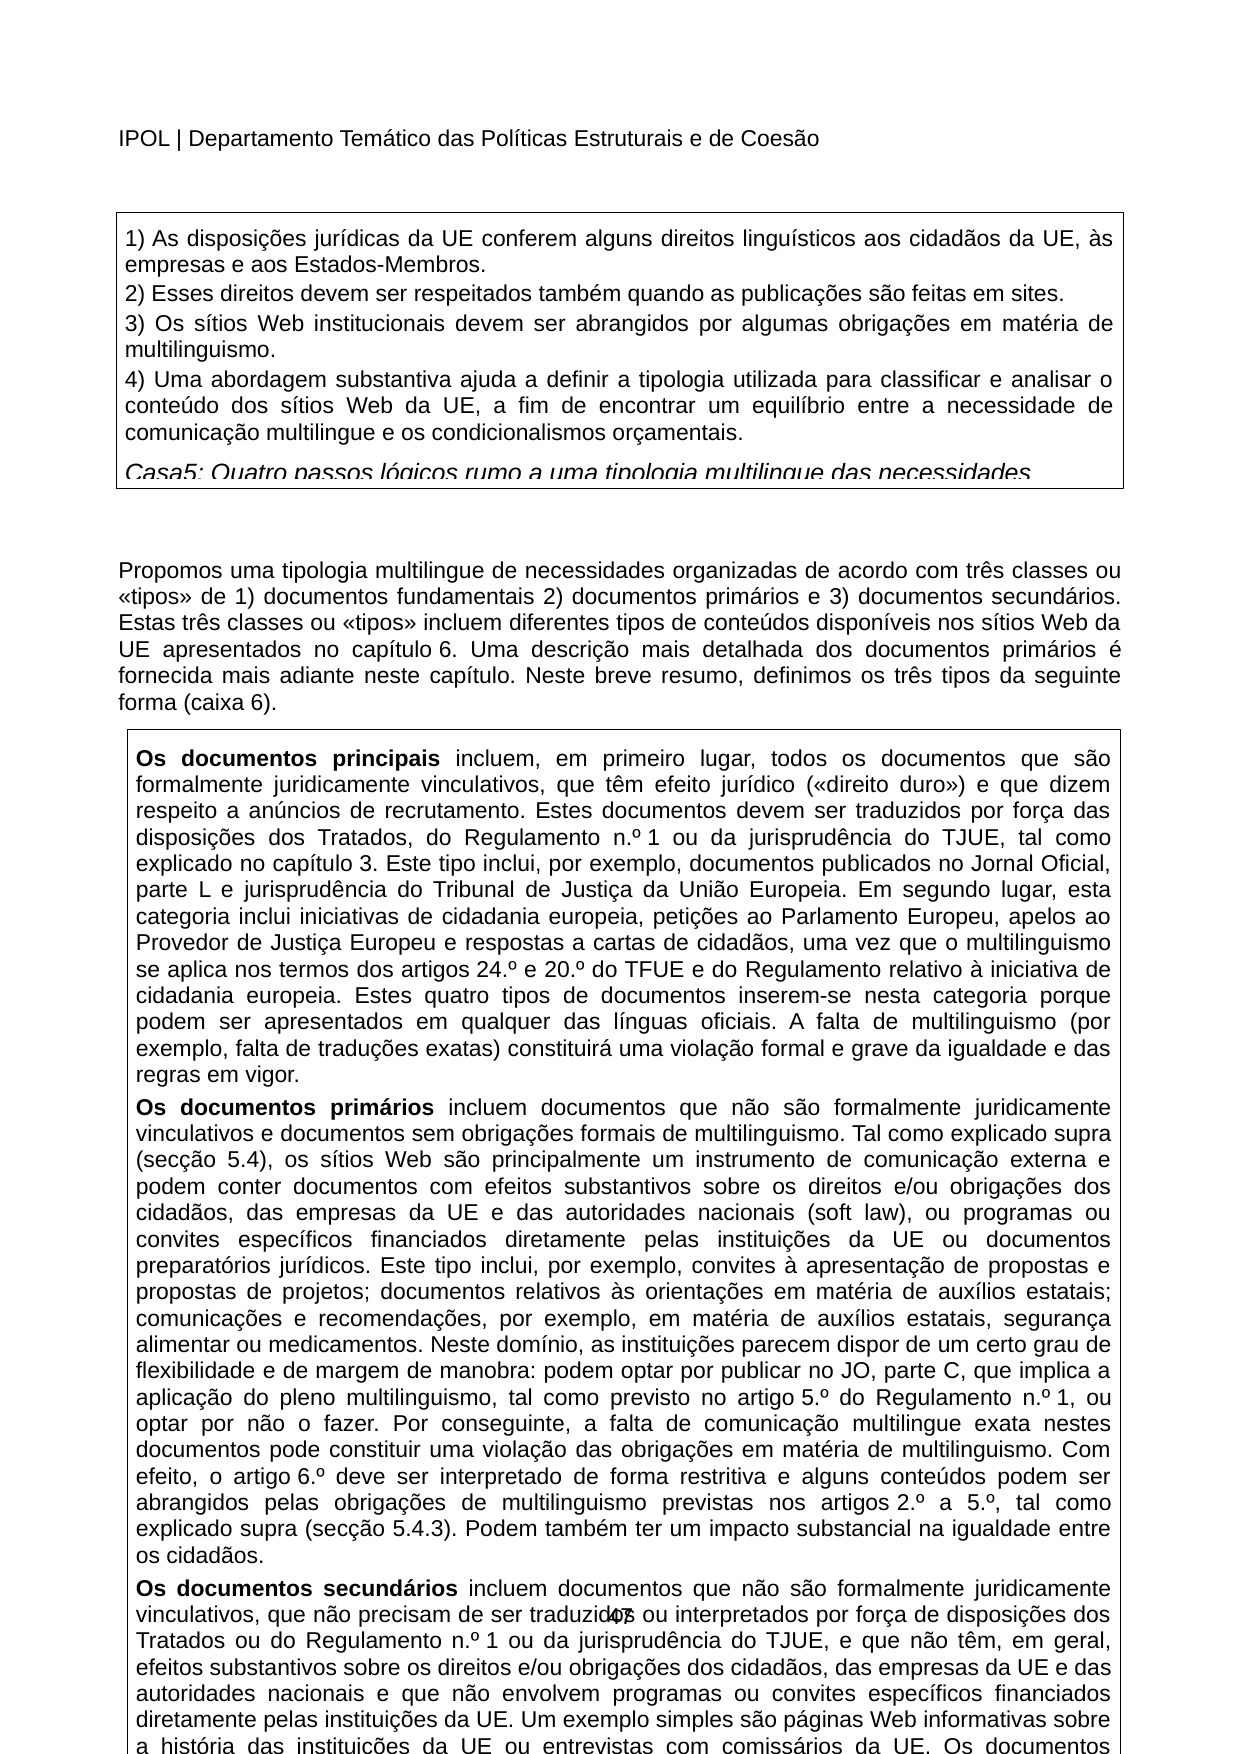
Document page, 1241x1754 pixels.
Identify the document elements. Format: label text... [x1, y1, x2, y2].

text 1) As disposições jurídicas da UE conferem alguns direitos linguísticos aos cidadãos da UE, às empresas e aos Estados-Membros. [124, 224, 1115, 277]
text Os documentos secundários incluem documentos que não são formalmente juridicamente vinculativos, que não precisam de ser traduzidos ou interpretados por força de disposições dos Tratados ou do Regulamento n.º 1 ou da jurisprudência do TJUE, e que não têm, em geral, efeitos substantivos sobre os direitos e/ou obrigações dos cidadãos, das empresas da UE e das autoridades nacionais e que não envolvem programas ou convites específicos financiados diretamente pelas instituições da UE. Um exemplo simples são páginas Web informativas sobre a história das instituições da UE ou entrevistas com comissários da UE. Os documentos secundários incluem uma categoria residual em que as obrigações em matéria de multilinguismo não são nem devem aplicar-se. Tal não implica que estes documentos não sejam importantes do ponto de vista informativo ou simbólico, mas apenas que a falta de tradução ou interpretação exatas acarreta consequências menos significativas para a igualdade do que para os documentos essenciais e primários. O adjetivo «preciso» é usado aqui de propósito. No caso dos documentos secundários, a aplicação da tradução automática a documentos escritos ou a legendas geradas automaticamente por um computador durante um discurso oral pode produzir documentos multilingues a um custo baixo e em que a falta de precisão pode ser mais fácil de aceitar e justificar. [136, 1574, 1112, 1754]
text 2) Esses direitos devem ser respeitados também quando as publicações são feitas em sites. [124, 280, 1115, 307]
text Casa5: Quatro passos lógicos rumo a uma tipologia multilingue das necessidades [124, 457, 1115, 479]
text Os documentos primários incluem documentos que não são formalmente juridicamente vinculativos e documentos sem obrigações formais de multilinguismo. Tal como explicado supra (secção 5.4), os sítios Web são principalmente um instrumento de comunicação externa e podem conter documentos com efeitos substantivos sobre os direitos e/ou obrigações dos cidadãos, das empresas da UE e das autoridades nacionais (soft law), ou programas ou convites específicos financiados diretamente pelas instituições da UE ou documentos preparatórios jurídicos. Este tipo inclui, por exemplo, convites à apresentação de propostas e propostas de projetos; documentos relativos às orientações em matéria de auxílios estatais; comunicações e recomendações, por exemplo, em matéria de auxílios estatais, segurança alimentar ou medicamentos. Neste domínio, as instituições parecem dispor de um certo grau de flexibilidade e de margem de manobra: podem optar por publicar no JO, parte C, que implica a aplicação do pleno multilinguismo, tal como previsto no artigo 5.º do Regulamento n.º 1, ou optar por não o fazer. Por conseguinte, a falta de comunicação multilingue exata nestes documentos pode constituir uma violação das obrigações em matéria de multilinguismo. Com efeito, o artigo 6.º deve ser interpretado de forma restritiva e alguns conteúdos podem ser abrangidos pelas obrigações de multilinguismo previstas nos artigos 2.º a 5.º, tal como explicado supra (secção 5.4.3). Podem também ter um impacto substancial na igualdade entre os cidadãos. [136, 1094, 1112, 1568]
text Os documentos principais incluem, em primeiro lugar, todos os documentos que são formalmente juridicamente vinculativos, que têm efeito jurídico («direito duro») e que dizem respeito a anúncios de recrutamento. Estes documentos devem ser traduzidos por força das disposições dos Tratados, do Regulamento n.º 1 ou da jurisprudência do TJUE, tal como explicado no capítulo 3. Este tipo inclui, por exemplo, documentos publicados no Jornal Oficial, parte L e jurisprudência do Tribunal de Justiça da União Europeia. Em segundo lugar, esta categoria inclui iniciativas de cidadania europeia, petições ao Parlamento Europeu, apelos ao Provedor de Justiça Europeu e respostas a cartas de cidadãos, uma vez que o multilinguismo se aplica nos termos dos artigos 24.º e 20.º do TFUE e do Regulamento relativo à iniciativa de cidadania europeia. Estes quatro tipos de documentos inserem-se nesta categoria porque podem ser apresentados em qualquer das línguas oficiais. A falta de multilinguismo (por exemplo, falta de traduções exatas) constituirá uma violação formal e grave da igualdade e das regras em vigor. [136, 745, 1112, 1087]
text 3) Os sítios Web institucionais devem ser abrangidos por algumas obrigações em matéria de multilinguismo. [124, 310, 1115, 363]
text Propomos uma tipologia multilingue de necessidades organizadas de acordo com três classes ou «tipos» de 1) documentos fundamentais 2) documentos primários e 3) documentos secundários. Estas três classes ou «tipos» incluem diferentes tipos de conteúdos disponíveis nos sítios Web da UE apresentados no capítulo 6. Uma descrição mais detalhada dos documentos primários é fornecida mais adiante neste capítulo. Neste breve resumo, definimos os três tipos da seguinte forma (caixa 6). [118, 557, 1122, 715]
text 4) Uma abordagem substantiva ajuda a definir a tipologia utilizada para classificar e analisar o conteúdo dos sítios Web da UE, a fim de encontrar um equilíbrio entre a necessidade de comunicação multilingue e os condicionalismos orçamentais. [124, 366, 1115, 445]
